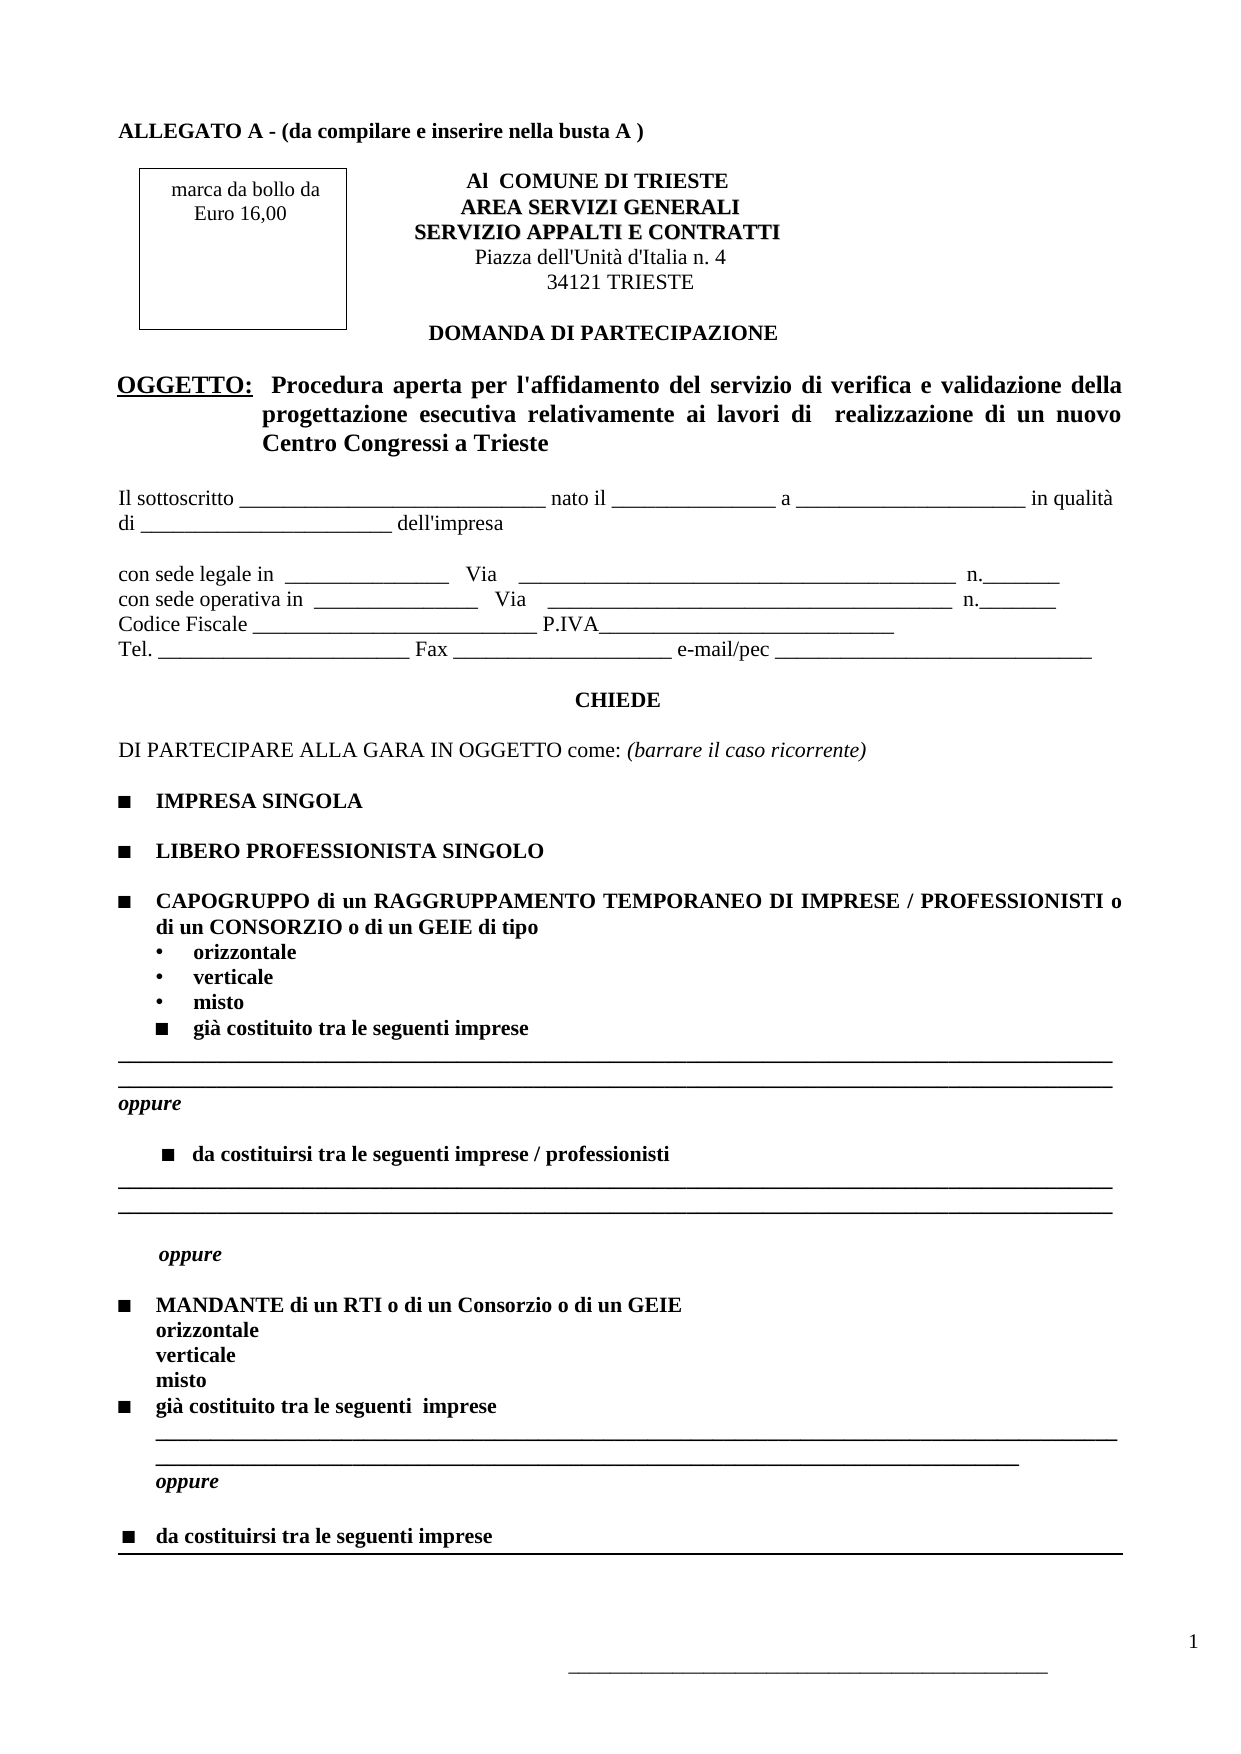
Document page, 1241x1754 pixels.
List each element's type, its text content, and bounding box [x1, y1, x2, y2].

list orizzontale [156, 939, 1123, 964]
text CHIEDE [118, 687, 1123, 712]
list _______________________________________________________________________________________________________________________________________________________________________ [118, 1418, 1123, 1468]
text con sede operativa in _______________ Via _____________________________________ n._______ [118, 586, 1123, 611]
text Il sottoscritto ____________________________ nato il _______________ a _____________________ in qualità di _______________________ dell'impresa [118, 485, 1123, 536]
list oppure [118, 1468, 1123, 1493]
text Al COMUNE DI TRIESTE [347, 168, 1082, 194]
text Piazza dell'Unità d'Italia n. 4 [347, 244, 1082, 269]
text DI PARTECIPARE ALLA GARA IN OGGETTO come: (barrare il caso ricorrente) [118, 737, 1123, 762]
text [118, 194, 139, 219]
list IMPRESA SINGOLA [118, 788, 1123, 813]
text SERVIZIO APPALTI E CONTRATTI [347, 219, 1082, 244]
text con sede legale in _______________ Via ________________________________________ n._______ [118, 561, 1123, 586]
list misto [156, 989, 1123, 1014]
text ______________________________________________________________________________________________________________________________________________________________________________________ [118, 1040, 1123, 1090]
list CAPOGRUPPO di un RAGGRUPPAMENTO TEMPORANEO DI IMPRESE / PROFESSIONISTI o di un CONSORZIO o di un GEIE di tipo [118, 888, 1123, 939]
list da costituirsi tra le seguenti imprese [118, 1519, 1123, 1553]
text AREA SERVIZI GENERALI [347, 194, 1082, 219]
list già costituito tra le seguenti imprese [118, 1393, 1123, 1418]
list MANDANTE di un RTI o di un Consorzio o di un GEIE [118, 1292, 1123, 1317]
text ALLEGATO A - (da compilare e inserire nella busta A ) [118, 118, 1123, 143]
list orizzontale [118, 1317, 1123, 1342]
list verticale [118, 1342, 1123, 1367]
text [118, 269, 139, 294]
text marca da bollo da Euro 16,00 [156, 177, 330, 225]
list ______________________________________________________________________________________________________________________________________________________________________________________ [118, 1166, 1123, 1216]
list oppure [159, 1241, 1123, 1267]
text DOMANDA DI PARTECIPAZIONE [182, 320, 958, 345]
text [118, 168, 139, 194]
text 34121 TRIESTE [347, 269, 1123, 294]
list verticale [156, 964, 1123, 989]
text oppure [118, 1090, 1123, 1115]
list da costituirsi tra le seguenti imprese / professionisti [162, 1141, 1123, 1166]
text Codice Fiscale __________________________ P.IVA___________________________ [118, 611, 1123, 636]
list LIBERO PROFESSIONISTA SINGOLO [118, 838, 1123, 863]
list misto [118, 1367, 1123, 1393]
text OGGETTO: Procedura aperta per l'affidamento del servizio di verifica e validazione della progettazione esecutiva relativamente ai lavori di realizzazione di un nuovo Centro Congressi a Trieste [117, 370, 1123, 456]
text Tel. _______________________ Fax ____________________ e-mail/pec _____________________________ [118, 636, 1123, 662]
list già costituito tra le seguenti imprese [156, 1014, 1123, 1040]
